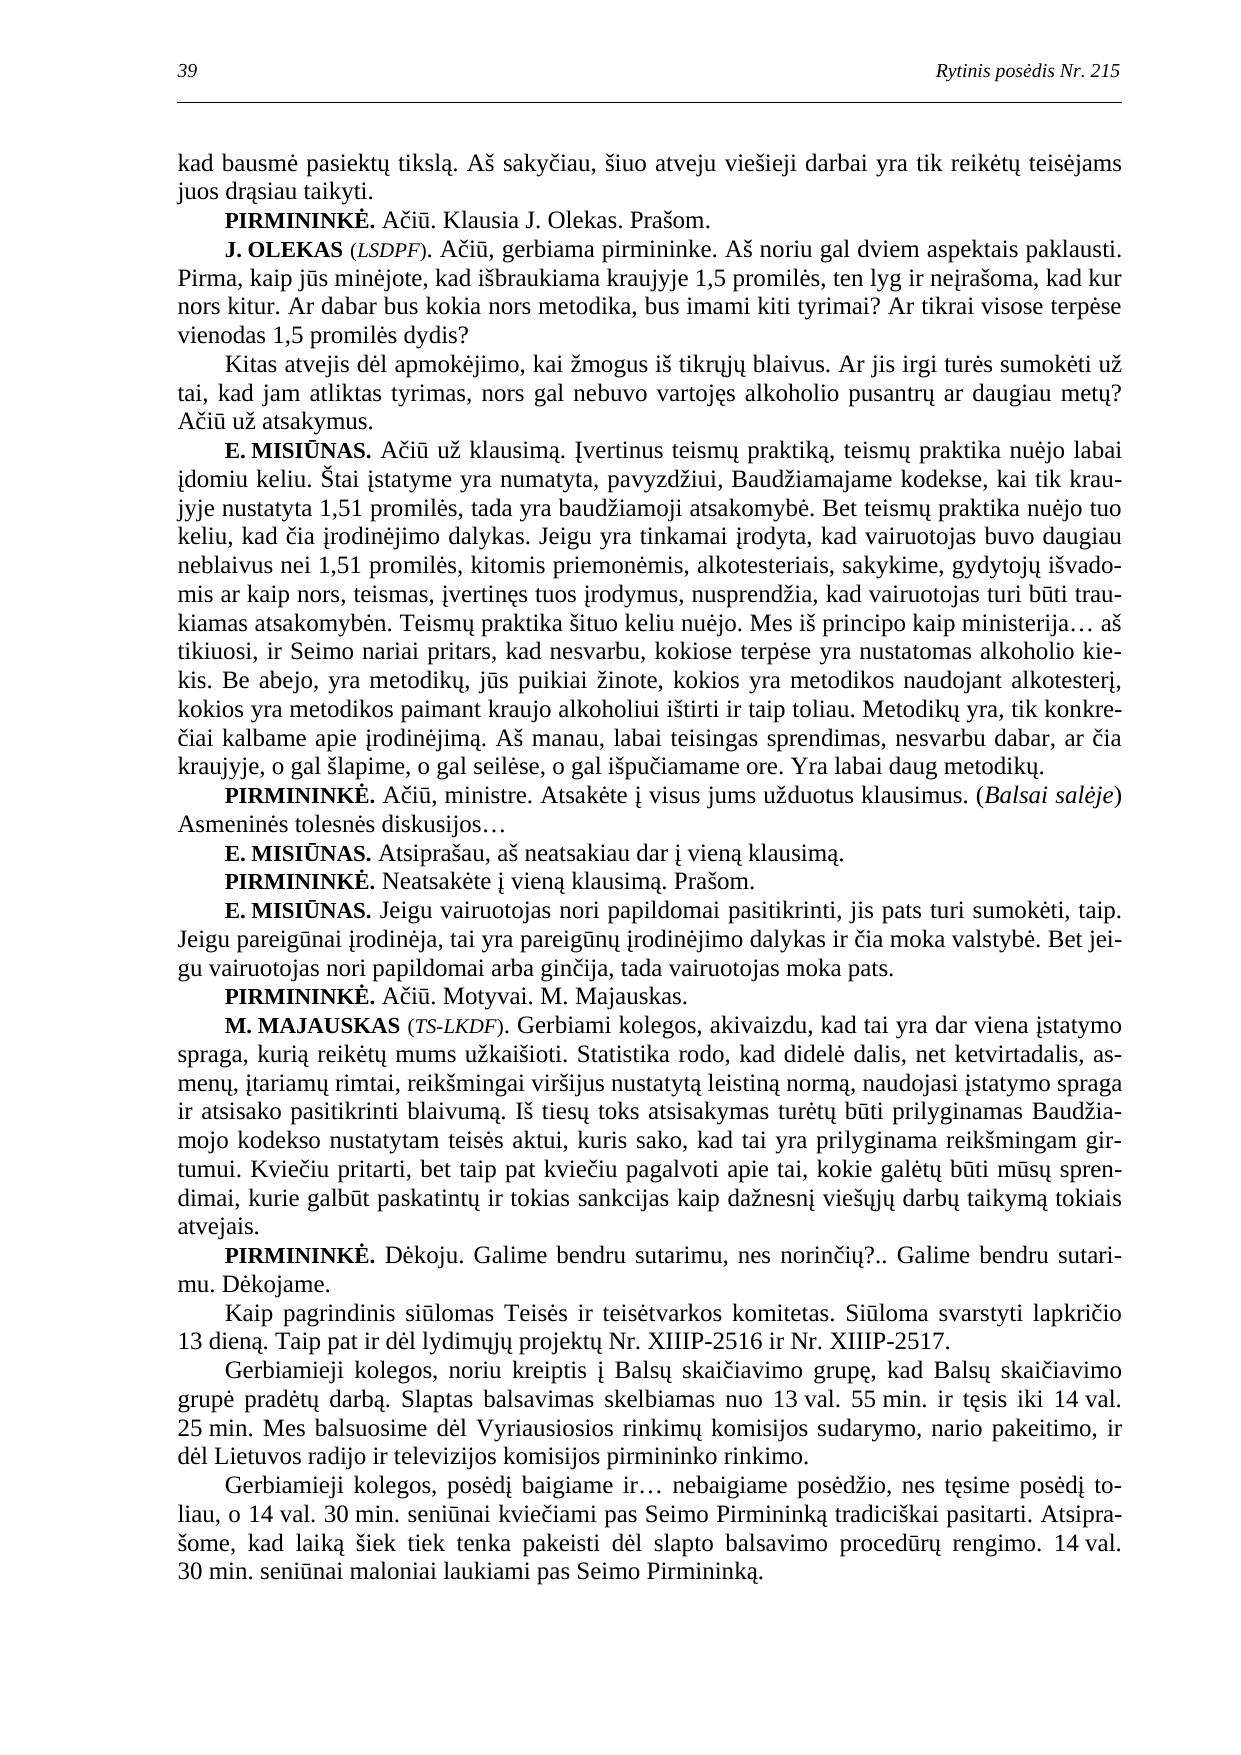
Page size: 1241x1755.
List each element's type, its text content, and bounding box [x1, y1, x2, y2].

text kad baus­mė pa­siek­tų tiks­lą. Aš sa­ky­čiau, šiuo at­ve­ju vie­šie­ji dar­bai yra tik rei­kė­tų tei­sė­jams juos drą­siau tai­ky­ti. [177, 148, 1122, 205]
text E. MISIŪNAS. Ačiū už klau­si­mą. Įver­ti­nus teis­mų prak­ti­ką, teis­mų prak­ti­ka nu­ė­jo la­bai įdo­miu ke­liu. Štai įsta­ty­me yra nu­ma­ty­ta, pa­vyz­džiui, Bau­džia­ma­ja­me ko­dek­se, kai tik krau­jy­je nu­sta­ty­ta 1,51 pro­mi­lės, ta­da yra bau­džia­mo­ji at­sa­ko­my­bė. Bet teis­mų prak­ti­ka nu­ė­jo tuo ke­liu, kad čia įro­di­nė­ji­mo da­ly­kas. Jei­gu yra tin­ka­mai įro­dy­ta, kad vai­ruo­to­jas bu­vo dau­giau ne­blai­vus nei 1,51 pro­mi­lės, ki­to­mis prie­mo­nė­mis, al­ko­tes­te­riais, sa­ky­ki­me, gy­dy­to­jų iš­va­do­mis ar kaip nors, teis­mas, įver­ti­nęs tuos įro­dy­mus, nu­spren­džia, kad vai­ruo­to­jas tu­ri bū­ti trau­kia­mas at­sa­ko­my­bėn. Teis­mų prak­ti­ka ši­tuo ke­liu nu­ė­jo. Mes iš prin­ci­po kaip mi­nis­te­ri­ja… aš ti­kiuo­si, ir Sei­mo na­riai pri­tars, kad ne­svar­bu, ko­kio­se ter­pė­se yra nu­sta­to­mas al­ko­ho­lio kie­kis. Be abe­jo, yra me­to­di­kų, jūs pui­kiai ži­no­te, ko­kios yra me­to­di­kos nau­do­jant al­ko­tes­te­rį, ko­kios yra me­to­di­kos pa­imant krau­jo al­ko­ho­liui iš­tir­ti ir taip to­liau. Me­to­di­kų yra, tik kon­kre­čiai kal­ba­me apie įro­di­nė­ji­mą. Aš ma­nau, la­bai tei­sin­gas spren­di­mas, ne­svar­bu da­bar, ar čia krau­jy­je, o gal šla­pi­me, o gal sei­lė­se, o gal iš­pu­čia­ma­me ore. Yra la­bai daug me­to­di­kų. [177, 435, 1122, 780]
text Ki­tas at­ve­jis dėl ap­mo­kė­ji­mo, kai žmo­gus iš tik­rų­jų blai­vus. Ar jis ir­gi tu­rės su­mo­kė­ti už tai, kad jam at­lik­tas ty­ri­mas, nors gal ne­bu­vo var­to­jęs al­ko­ho­lio pus­an­trų ar dau­giau me­tų? Ačiū už at­sa­ky­mus. [177, 349, 1122, 435]
text J. OLEKAS (LSDPF). Ačiū, ger­bia­ma pir­mi­nin­ke. Aš no­riu gal dviem as­pek­tais pa­klaus­ti. Pir­ma, kaip jūs mi­nė­jo­te, kad iš­brau­kia­ma krau­jy­je 1,5 pro­mi­lės, ten lyg ir ne­įra­šo­ma, kad kur nors ki­tur. Ar da­bar bus ko­kia nors me­to­di­ka, bus ima­mi ki­ti ty­ri­mai? Ar tik­rai vi­so­se ter­pė­se vie­no­das 1,5 pro­mi­lės dy­dis? [177, 234, 1122, 349]
text PIRMININKĖ. Dė­ko­ju. Ga­li­me ben­dru su­ta­ri­mu, nes no­rin­čių?.. Ga­li­me ben­dru su­ta­ri­mu. Dė­ko­ja­me. [177, 1240, 1122, 1298]
text PIRMININKĖ. Ačiū, mi­nist­re. At­sa­kė­te į vi­sus jums už­duo­tus klau­si­mus. (Bal­sai sa­lė­je) As­me­ni­nės to­les­nės dis­ku­si­jos… [177, 780, 1122, 838]
text Ger­bia­mie­ji ko­le­gos, po­sė­dį bai­gia­me ir… ne­bai­gia­me po­sė­džio, nes tę­si­me po­sė­dį to­liau, o 14 val. 30 min. se­niū­nai kvie­čia­mi pas Sei­mo Pir­mi­nin­ką tra­di­ciškai pa­si­ta­rti. At­si­pra­šo­me, kad lai­ką šiek tiek ten­ka pa­keis­ti dėl slap­to bal­sa­vi­mo pro­ce­dū­rų ren­gi­mo. 14 val. 30 min. se­niū­nai ma­lo­niai lau­kia­mi pas Sei­mo Pir­mi­nin­ką. [177, 1470, 1122, 1585]
text PIRMININKĖ. Ne­at­sa­kė­te į vie­ną klau­si­mą. Pra­šom. [177, 866, 1122, 895]
text M. MAJAUSKAS (TS-LKDF). Ger­bia­mi ko­le­gos, aki­vaiz­du, kad tai yra dar vie­na įsta­ty­mo spra­ga, ku­rią rei­kė­tų mums už­kai­šio­ti. Sta­tis­ti­ka ro­do, kad di­de­lė da­lis, net ket­vir­ta­da­lis, as­me­nų, įta­ria­mų rim­tai, reikš­min­gai vir­ši­jus nu­sta­ty­tą leis­ti­ną nor­mą, nau­do­ja­si įsta­ty­mo spra­ga ir at­si­sa­ko pa­si­tik­rin­ti blai­vu­mą. Iš tie­sų toks at­si­sa­ky­mas tu­rė­tų bū­ti pri­ly­gi­na­mas Bau­džia­mo­jo ko­dek­so nu­sta­ty­tam tei­sės ak­tui, ku­ris sa­ko, kad tai yra pri­ly­gi­na­ma reikš­min­gam gir­tumui. Kvie­čiu pri­tar­ti, bet taip pat kvie­čiu pa­gal­vo­ti apie tai, ko­kie ga­lė­tų bū­ti mū­sų spren­dimai, ku­rie gal­būt pa­ska­tin­tų ir to­kias sank­ci­jas kaip daž­nes­nį vie­šų­jų dar­bų tai­ky­mą to­kiais at­ve­jais. [177, 1010, 1122, 1240]
text PIRMININKĖ. Ačiū. Klau­sia J. Ole­kas. Pra­šom. [177, 205, 1122, 234]
text PIRMININKĖ. Ačiū. Mo­ty­vai. M. Ma­jaus­kas. [177, 981, 1122, 1010]
text Ger­bia­mie­ji ko­le­gos, no­riu kreip­tis į Bal­sų skai­čia­vi­mo gru­pę, kad Bal­sų skai­čia­vi­mo gru­pė pra­dė­tų dar­bą. Slap­tas bal­sa­vi­mas skel­bia­mas nuo 13 val. 55 min. ir tę­sis iki 14 val. 25 min. Mes bal­suo­si­me dėl Vy­riau­sio­sios rin­ki­mų ko­mi­si­jos su­da­ry­mo, na­rio pa­kei­ti­mo, ir dėl Lie­tu­vos ra­di­jo ir te­le­vi­zi­jos ko­mi­si­jos pir­mi­nin­ko rin­ki­mo. [177, 1355, 1122, 1470]
text E. MISIŪNAS. Jei­gu vai­ruo­to­jas no­ri pa­pil­do­mai pa­si­tik­rin­ti, jis pats tu­ri su­mo­kė­ti, taip. Jei­gu pa­rei­gū­nai įro­di­nė­ja, tai yra pa­rei­gū­nų įro­di­nė­ji­mo da­ly­kas ir čia mo­ka vals­ty­bė. Bet jei­gu vai­ruo­to­jas no­ri pa­pil­do­mai ar­ba gin­či­ja, ta­da vai­ruo­to­jas mo­ka pats. [177, 895, 1122, 981]
text E. MISIŪNAS. At­si­pra­šau, aš ne­at­sa­kiau dar į vie­ną klau­si­mą. [177, 838, 1122, 866]
text Kaip pa­grin­di­nis siū­lo­mas Tei­sės ir tei­sėt­var­kos ko­mi­te­tas. Siū­lo­ma svars­ty­ti lap­kri­čio 13 die­ną. Taip pat ir dėl ly­di­mų­jų pro­jek­tų Nr. XIIIP-2516 ir Nr. XIIIP-2517. [177, 1298, 1122, 1355]
